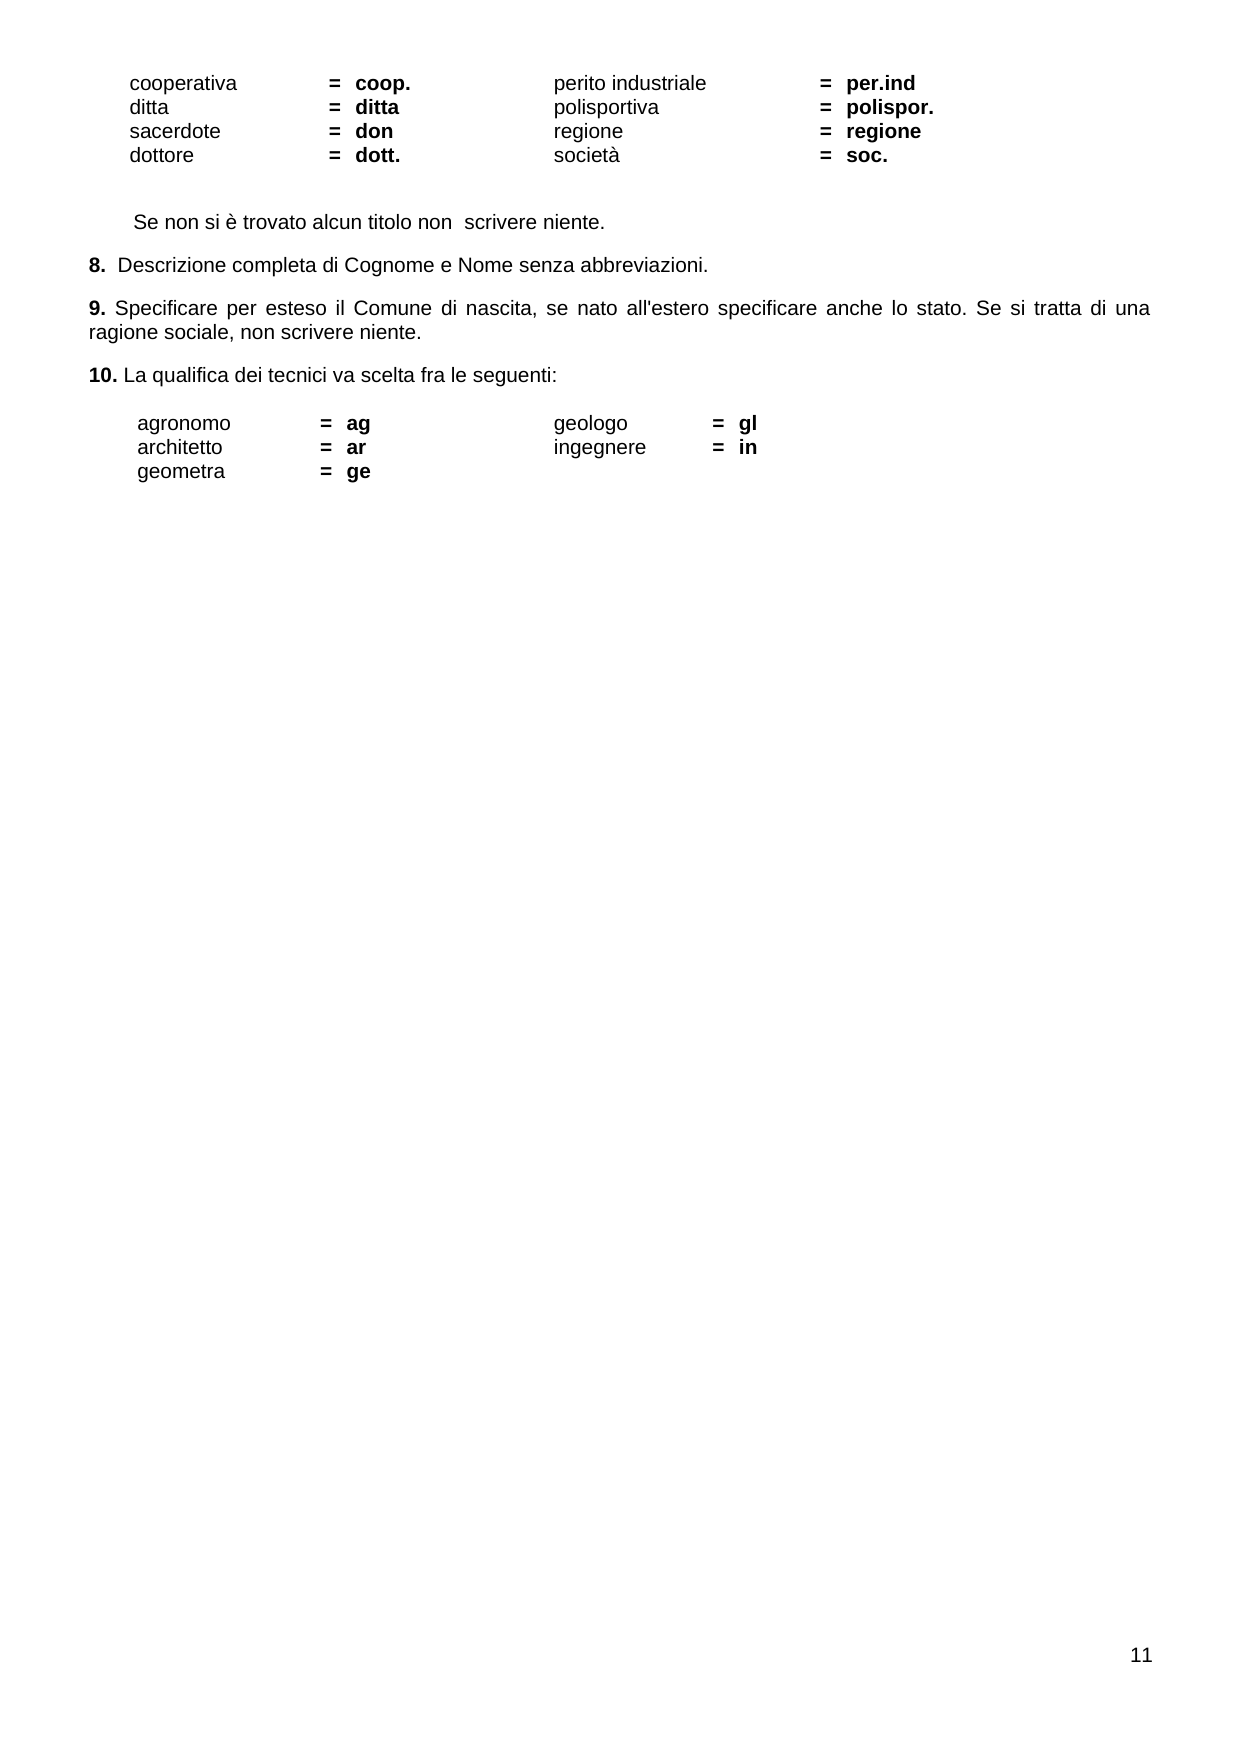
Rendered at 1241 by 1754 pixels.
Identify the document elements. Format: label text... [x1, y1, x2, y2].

table_cell architetto [130, 435, 301, 459]
table_cell ar [339, 435, 546, 459]
table_cell = [315, 119, 348, 143]
table_cell = [315, 95, 348, 119]
table_header gl [731, 411, 1079, 435]
text 10. La qualifica dei tecnici va scelta fra le seguenti: [89, 363, 1152, 387]
table_header = [301, 411, 339, 435]
table_cell polisportiva [546, 95, 780, 119]
table_cell ge [339, 459, 546, 483]
table_header ag [339, 411, 546, 435]
table_cell dott. [348, 143, 546, 167]
table_header agronomo [130, 411, 301, 435]
table_cell regione [546, 119, 780, 143]
text 9. Specificare per esteso il Comune di nascita, se nato all'estero specificare anche lo stato. Se si tratta di una ragione sociale, non scrivere niente. [89, 296, 1152, 344]
table_cell dottore [122, 143, 315, 167]
table_cell [679, 459, 731, 483]
table_cell per.ind [839, 71, 1034, 95]
table_cell polispor. [839, 95, 1034, 119]
table_cell = [780, 143, 839, 167]
table_cell = [315, 143, 348, 167]
table_cell = [780, 95, 839, 119]
table_cell = [780, 119, 839, 143]
table_cell perito industriale [546, 71, 780, 95]
table_cell [731, 459, 1079, 483]
text 8. Descrizione completa di Cognome e Nome senza abbreviazioni. [89, 253, 1093, 277]
table_cell don [348, 119, 546, 143]
table_cell = [780, 71, 839, 95]
table_cell geometra [130, 459, 301, 483]
table_cell regione [839, 119, 1034, 143]
table_cell = [301, 459, 339, 483]
table_cell = [679, 435, 731, 459]
table_cell ditta [348, 95, 546, 119]
text Se non si è trovato alcun titolo non scrivere niente. [133, 210, 1152, 234]
table_cell ditta [122, 95, 315, 119]
table_header geologo [546, 411, 679, 435]
table_cell [546, 459, 679, 483]
table_header = [679, 411, 731, 435]
table_cell società [546, 143, 780, 167]
table_cell = [301, 435, 339, 459]
table_cell soc. [839, 143, 1034, 167]
table_cell in [731, 435, 1079, 459]
table_cell coop. [348, 71, 546, 95]
table_cell sacerdote [122, 119, 315, 143]
table_cell cooperativa [122, 71, 315, 95]
table_cell ingegnere [546, 435, 679, 459]
table_cell = [315, 71, 348, 95]
